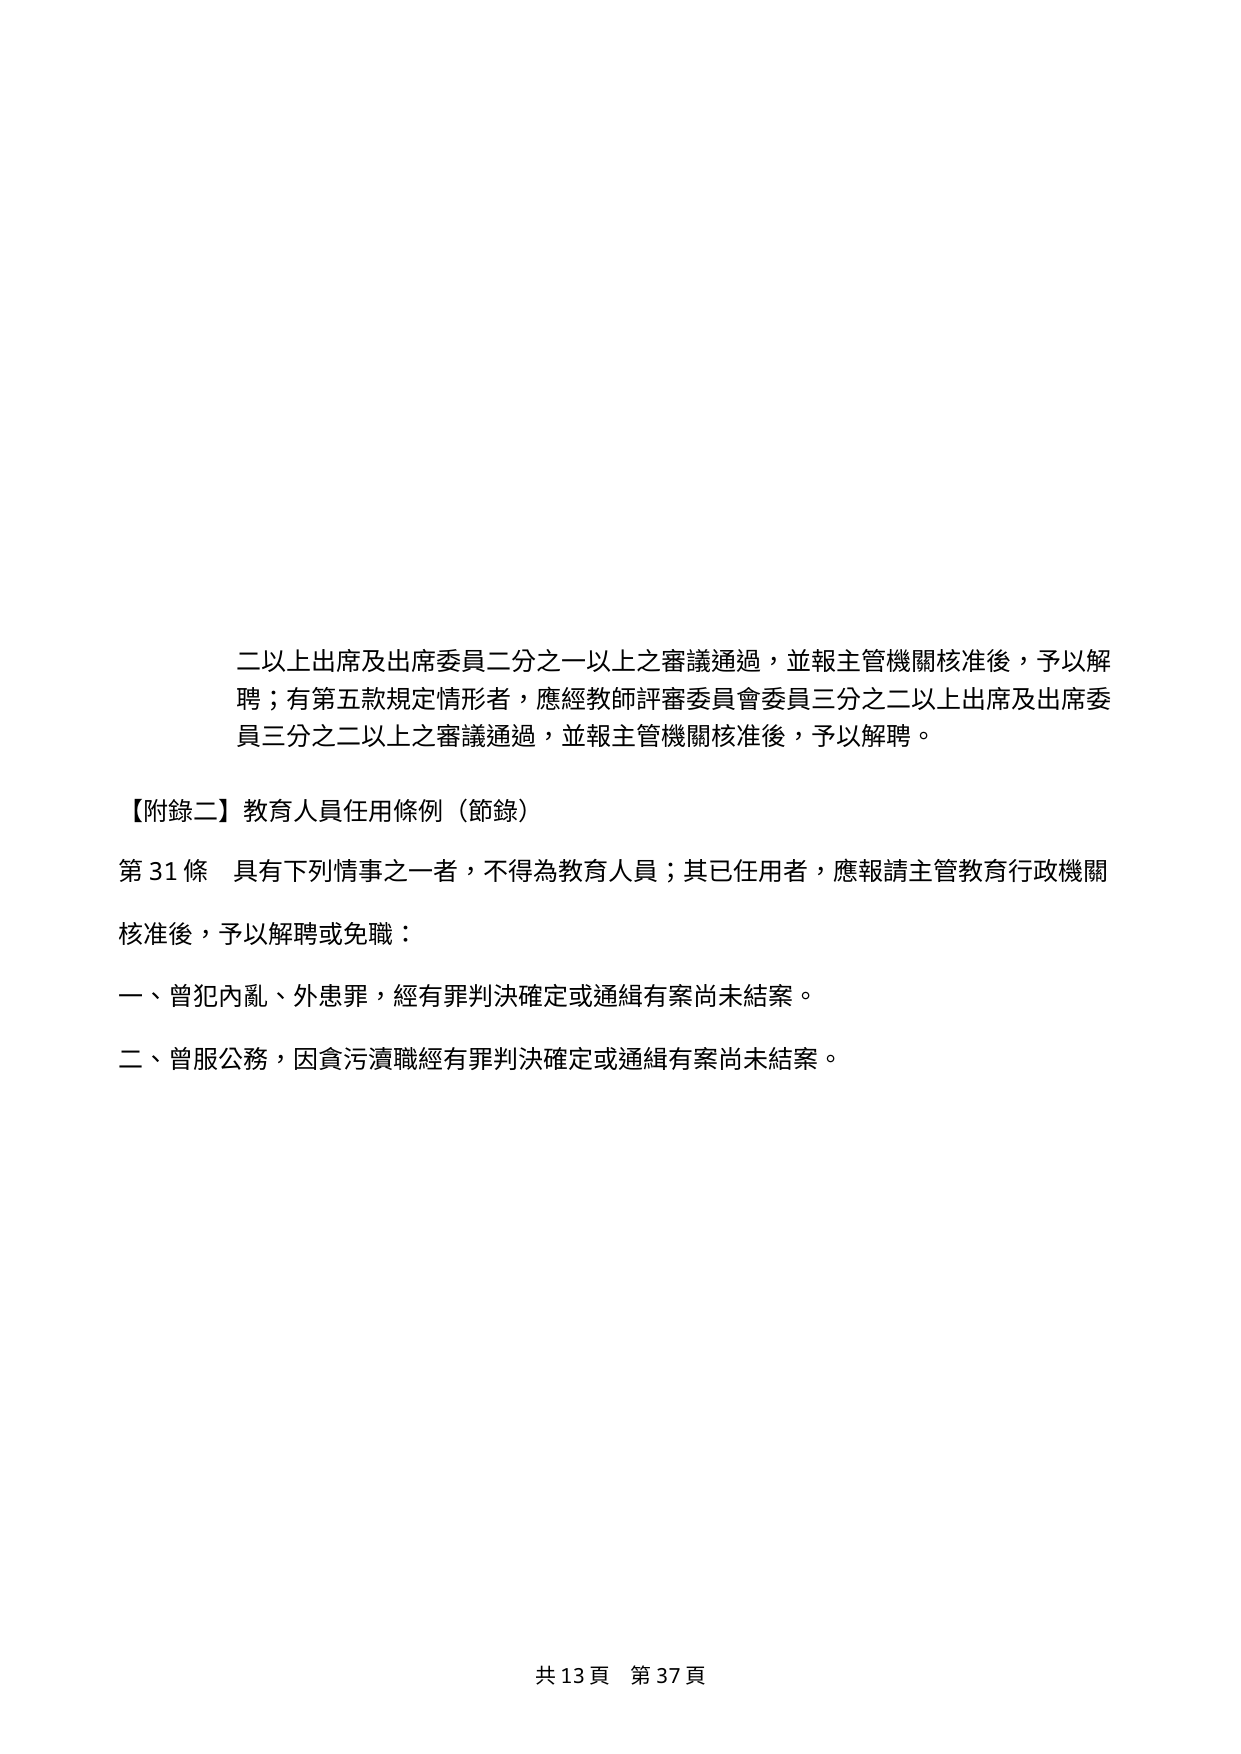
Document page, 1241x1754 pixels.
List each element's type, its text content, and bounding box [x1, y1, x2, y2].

text 二以上出席及出席委員二分之一以上之審議通過，並報主管機關核准後，予以解聘；有第五款規定情形者，應經教師評審委員會委員三分之二以上出席及出席委員三分之二以上之審議通過，並報主管機關核准後，予以解聘。 [236, 641, 1122, 753]
text 一、曾犯內亂、外患罪，經有罪判決確定或通緝有案尚未結案。 [118, 953, 1122, 1016]
text 【附錄二】教育人員任用條例（節錄） [118, 791, 1122, 828]
text 第31條 具有下列情事之一者，不得為教育人員；其已任用者，應報請主管教育行政機關核准後，予以解聘或免職： [118, 828, 1122, 953]
text 二、曾服公務，因貪污瀆職經有罪判決確定或通緝有案尚未結案。 [118, 1016, 1122, 1078]
